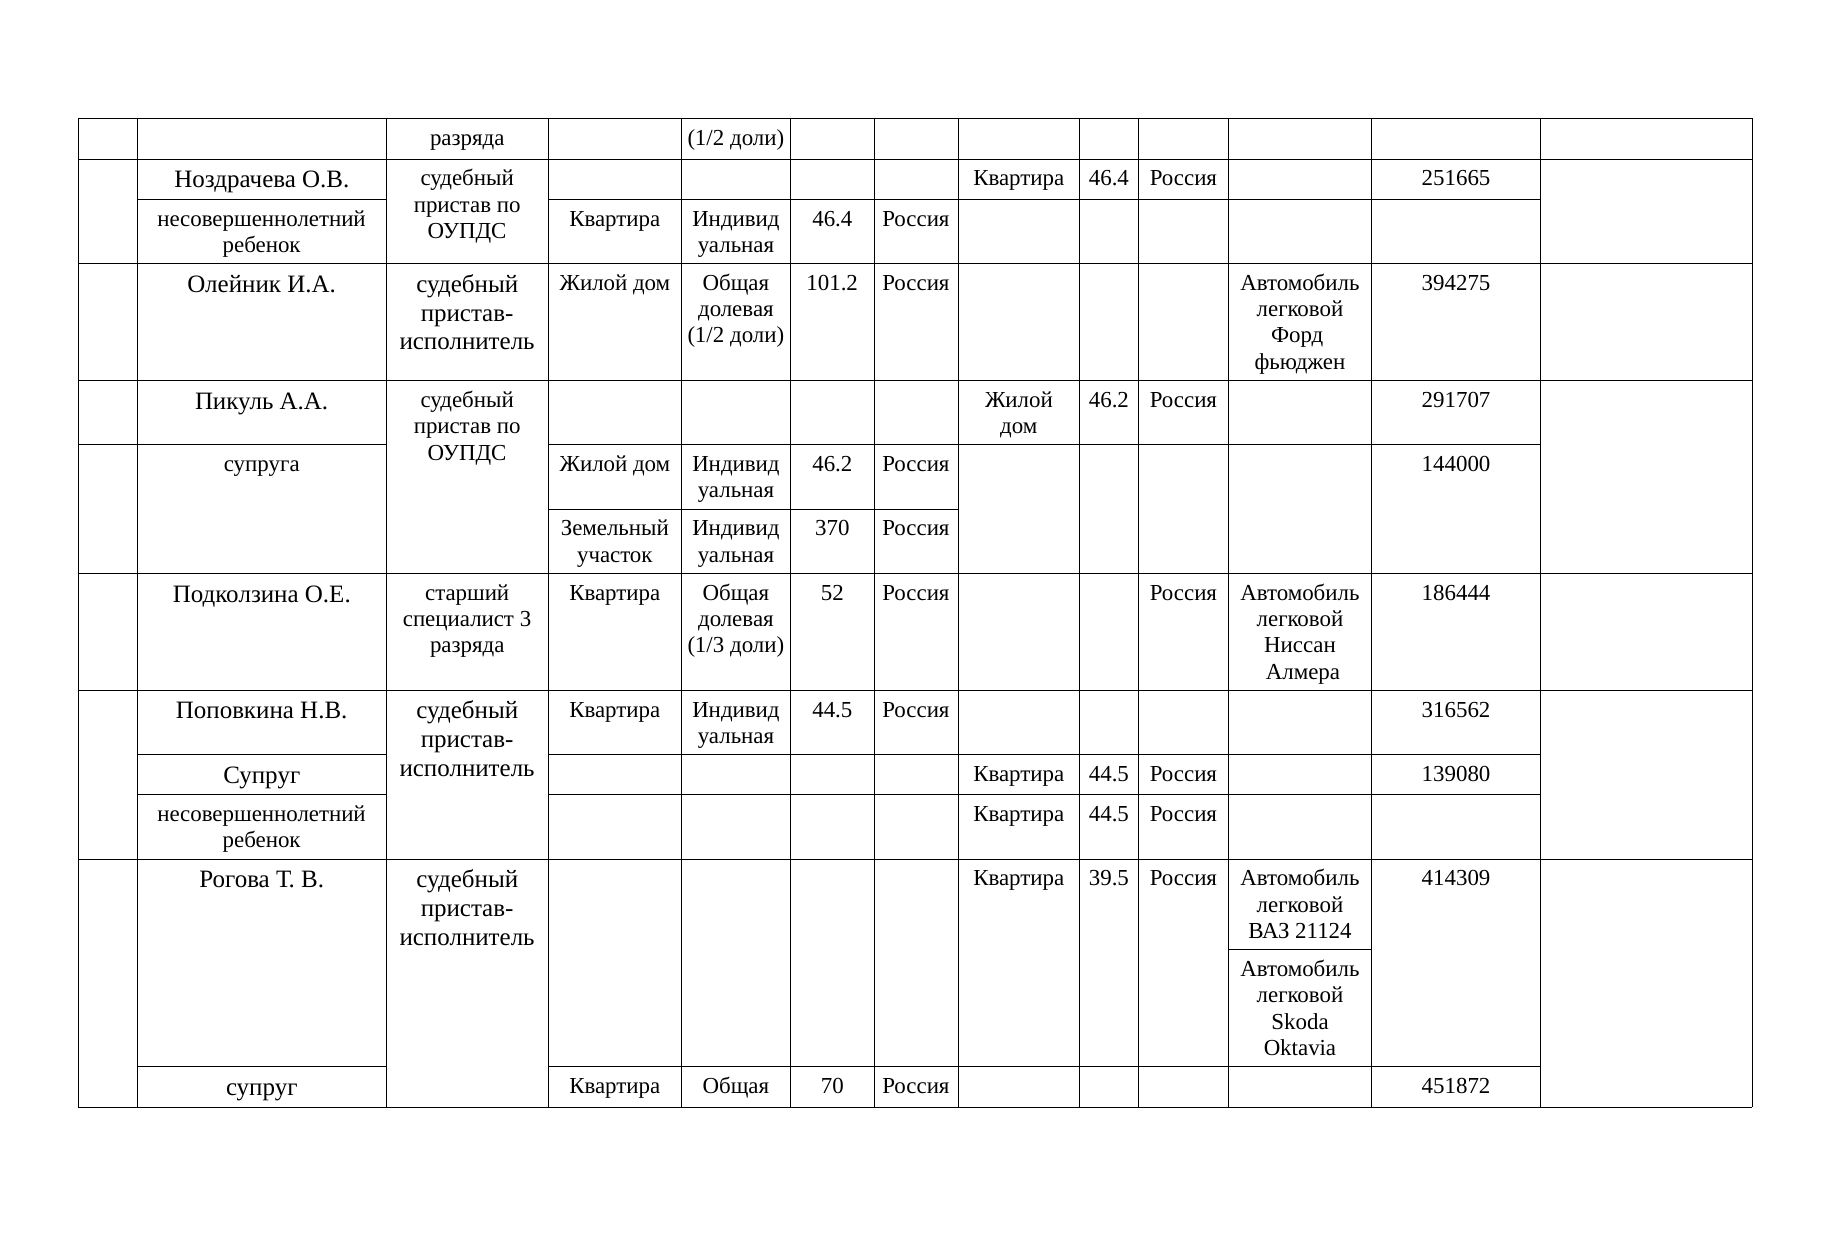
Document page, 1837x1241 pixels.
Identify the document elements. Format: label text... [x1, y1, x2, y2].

table_cell [79, 691, 137, 859]
table_cell разряда [387, 119, 548, 158]
table_cell 370 [791, 510, 874, 573]
table_cell [959, 119, 1079, 158]
table_cell Россия [1139, 381, 1228, 444]
table_cell Россия [875, 445, 958, 508]
table_cell [1541, 860, 1752, 1107]
table_cell 44,5 [1080, 795, 1138, 859]
table_cell 44,5 [1080, 755, 1138, 794]
table_cell Россия [875, 574, 958, 690]
table_cell [549, 795, 681, 859]
table_cell Россия [1139, 755, 1228, 794]
table_cell [1372, 119, 1540, 158]
table_cell супруга [138, 445, 386, 573]
table_cell 46,4 [791, 200, 874, 263]
table_cell 139080 [1372, 755, 1540, 794]
table_cell Автомобиль легковой Форд фьюджен [1229, 264, 1371, 380]
table_cell [79, 160, 137, 263]
table_cell [1080, 200, 1138, 263]
table_cell Общая [682, 1067, 790, 1107]
table_cell [79, 445, 137, 573]
table_cell 186444 [1372, 574, 1540, 690]
table_cell 144000 [1372, 445, 1540, 573]
table_cell [1080, 264, 1138, 380]
table_cell Россия [1139, 574, 1228, 690]
table_cell 451872 [1372, 1067, 1540, 1107]
table_cell [682, 381, 790, 444]
table_cell 44,5 [791, 691, 874, 754]
table_cell Индивидуальная [682, 200, 790, 263]
table_cell [549, 160, 681, 199]
table_cell Индивидуальная [682, 445, 790, 508]
table_cell [79, 119, 137, 158]
table_cell [959, 691, 1079, 754]
table_cell [1139, 264, 1228, 380]
table_cell [875, 755, 958, 794]
table_cell [79, 574, 137, 690]
table_cell Пикуль А.А. [138, 381, 386, 444]
table_cell [682, 160, 790, 199]
table_cell [549, 755, 681, 794]
table_cell судебный пристав по ОУПДС [387, 160, 548, 263]
table_cell Земельный участок [549, 510, 681, 573]
table_cell [1139, 445, 1228, 573]
table_cell несовершеннолетний ребенок [138, 200, 386, 263]
table_cell Россия [875, 1067, 958, 1107]
table_cell 394275 [1372, 264, 1540, 380]
table_cell [1229, 200, 1371, 263]
table_cell [791, 860, 874, 1066]
table_cell [1139, 119, 1228, 158]
table_cell 46,2 [1080, 381, 1138, 444]
table_cell [1229, 119, 1371, 158]
table_cell судебный пристав-исполнитель [387, 691, 548, 859]
table_cell Автомобиль легковой Skoda Oktavia [1229, 950, 1371, 1066]
table_cell 291707 [1372, 381, 1540, 444]
table_cell Россия [875, 691, 958, 754]
table_cell Общая долевая (1/2 доли) [682, 264, 790, 380]
table_cell Квартира [959, 795, 1079, 859]
table_cell 52 [791, 574, 874, 690]
table_cell 44,6 [791, 119, 874, 158]
table_cell Квартира [959, 755, 1079, 794]
table_cell [791, 755, 874, 794]
table_cell [1541, 160, 1752, 263]
table_cell [1541, 119, 1752, 158]
table_cell [959, 264, 1079, 380]
table_cell [1080, 691, 1138, 754]
table_cell Жилой дом [959, 381, 1079, 444]
table_cell [79, 264, 137, 380]
table_cell [1372, 795, 1540, 859]
table_cell [549, 119, 681, 158]
table_cell [1080, 119, 1138, 158]
table_cell [682, 755, 790, 794]
table_cell [791, 381, 874, 444]
table_cell [79, 860, 137, 1107]
table_cell супруг [138, 1067, 386, 1107]
table_cell 70 [791, 1067, 874, 1107]
table_cell Ноздрачева О.В. [138, 160, 386, 199]
table_cell Жилой дом [549, 264, 681, 380]
table_cell [1139, 1067, 1228, 1107]
table_cell Квартира [549, 691, 681, 754]
table_cell [875, 119, 958, 158]
table_cell Квартира [549, 574, 681, 690]
table_cell [1229, 795, 1371, 859]
table_cell [875, 381, 958, 444]
table_cell Автомобиль легковой ВАЗ 21124 [1229, 860, 1371, 949]
table_cell Квартира [959, 860, 1079, 1066]
table_cell Супруг [138, 755, 386, 794]
table_cell [875, 860, 958, 1066]
table_cell Россия [1139, 795, 1228, 859]
table_cell [1229, 445, 1371, 573]
table_cell [1080, 1067, 1138, 1107]
table_cell [1229, 381, 1371, 444]
table_cell [1139, 691, 1228, 754]
table_cell [959, 200, 1079, 263]
table_cell [549, 860, 681, 1066]
table_cell судебный пристав по ОУПДС [387, 381, 548, 573]
table_cell [682, 860, 790, 1066]
table_cell Россия [1139, 860, 1228, 1066]
table_cell [875, 160, 958, 199]
table_cell [682, 795, 790, 859]
table_cell 414309 [1372, 860, 1540, 1066]
table_cell Поповкина Н.В. [138, 691, 386, 754]
table_cell Квартира [959, 160, 1079, 199]
table_cell Подколзина О.Е. [138, 574, 386, 690]
table_cell Общая долевая (1/3 доли) [682, 574, 790, 690]
table_cell судебный пристав-исполнитель [387, 860, 548, 1107]
table_cell [959, 574, 1079, 690]
table_cell 46,2 [791, 445, 874, 508]
table_cell 39,5 [1080, 860, 1138, 1066]
table_cell [1541, 691, 1752, 859]
table_cell [791, 795, 874, 859]
table_cell [79, 381, 137, 444]
table_cell [1541, 574, 1752, 690]
table_cell Россия [875, 200, 958, 263]
table_cell [138, 119, 386, 158]
table_cell Россия [875, 264, 958, 380]
table_cell [1541, 264, 1752, 380]
table_cell [791, 160, 874, 199]
table_cell Жилой дом [549, 445, 681, 508]
table_cell 316562 [1372, 691, 1540, 754]
table_cell [1229, 755, 1371, 794]
table_cell Россия [875, 510, 958, 573]
table_cell Рогова Т. В. [138, 860, 386, 1066]
table_cell (1/2 доли) [682, 119, 790, 158]
table_cell старший специалист 3 разряда [387, 574, 548, 690]
table_cell Индивидуальная [682, 510, 790, 573]
table_cell [549, 381, 681, 444]
table_cell [1080, 574, 1138, 690]
table_cell 101,2 [791, 264, 874, 380]
table_cell 251665 [1372, 160, 1540, 199]
table_cell [959, 1067, 1079, 1107]
table_cell [1229, 160, 1371, 199]
table_cell [959, 445, 1079, 573]
table_cell [1139, 200, 1228, 263]
table_cell Россия [1139, 160, 1228, 199]
table_cell [1229, 691, 1371, 754]
table_cell [1541, 381, 1752, 573]
table_cell судебный пристав-исполнитель [387, 264, 548, 380]
table_cell несовершеннолетний ребенок [138, 795, 386, 859]
table_cell [1372, 200, 1540, 263]
table_cell Олейник И.А. [138, 264, 386, 380]
table_cell [1080, 445, 1138, 573]
table_cell [875, 795, 958, 859]
table_cell [1229, 1067, 1371, 1107]
table_cell Автомобиль легковой Ниссан Алмера [1229, 574, 1371, 690]
table_cell Квартира [549, 200, 681, 263]
table_cell Индивидуальная [682, 691, 790, 754]
table_cell 46,4 [1080, 160, 1138, 199]
table_cell Квартира [549, 1067, 681, 1107]
